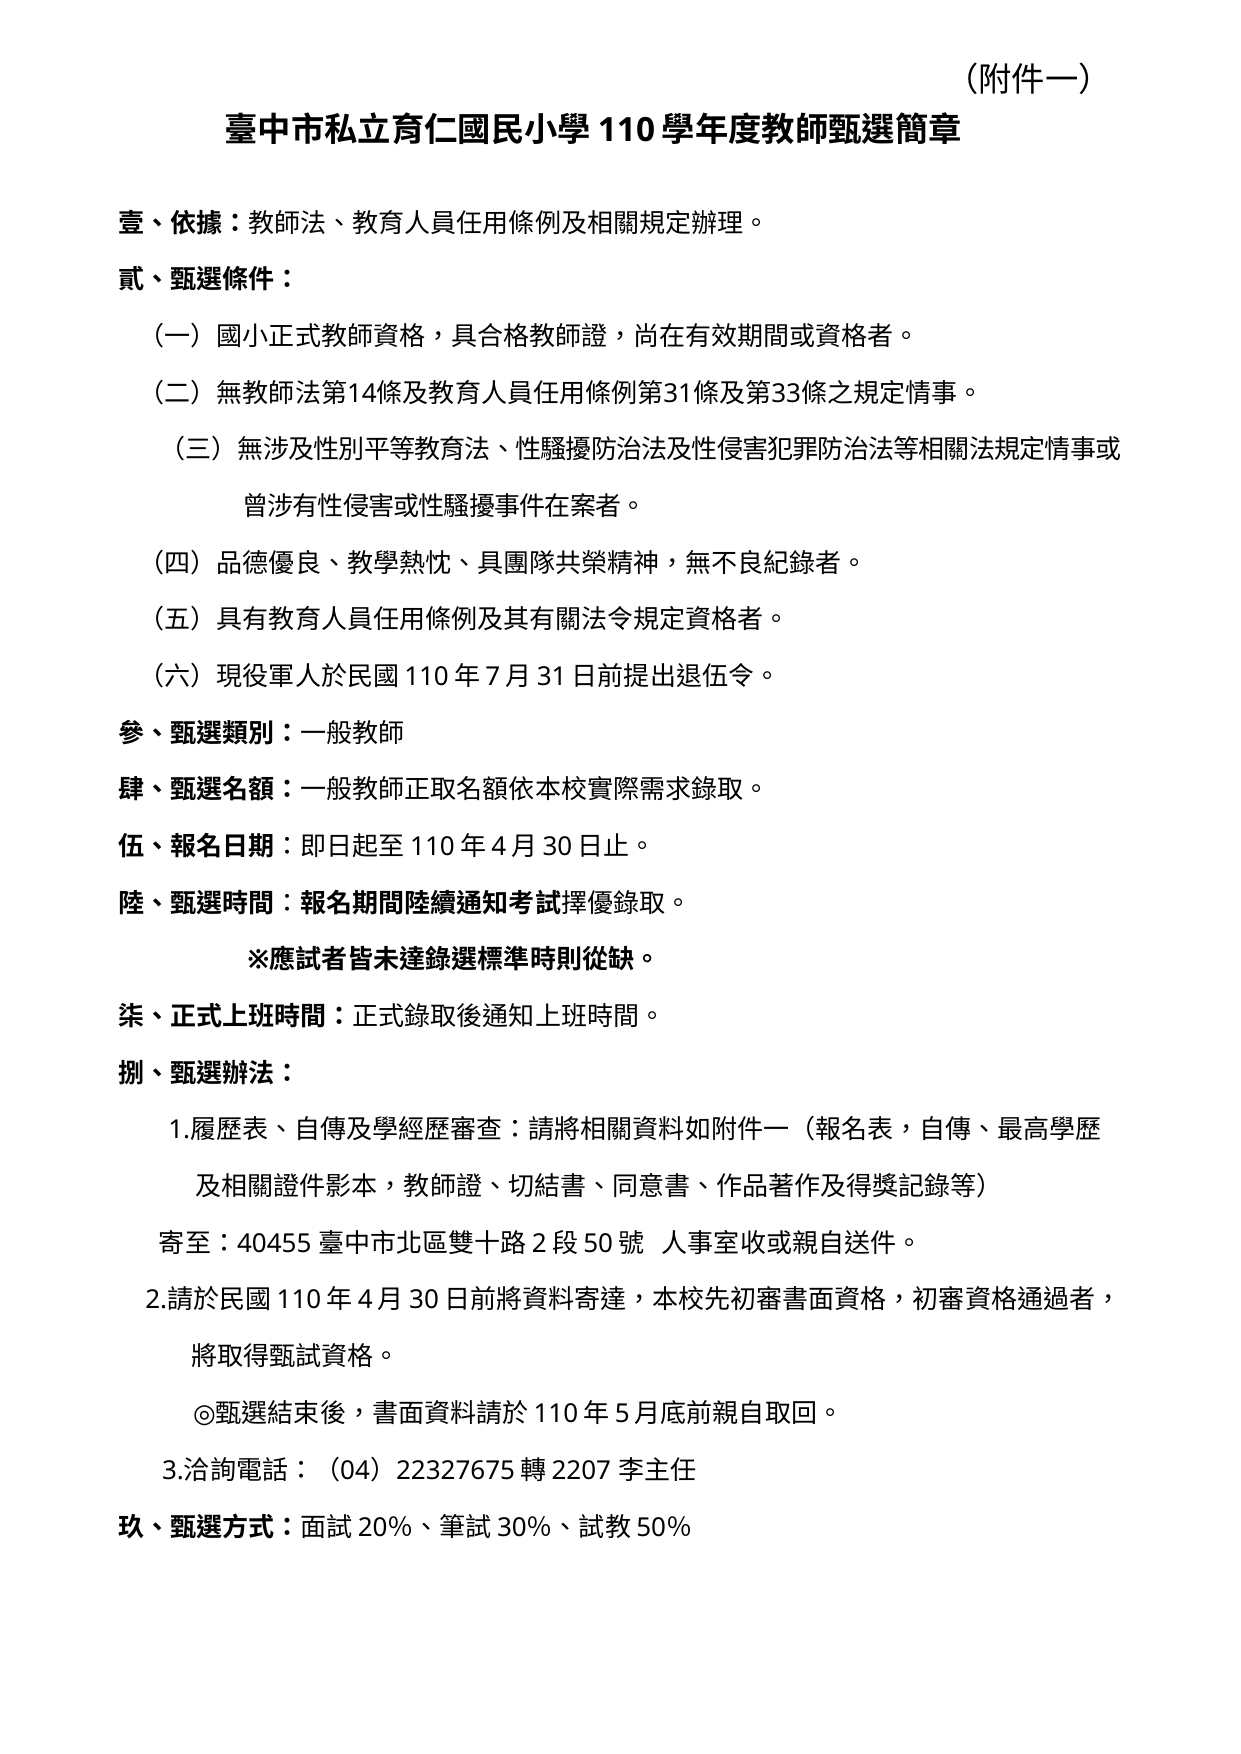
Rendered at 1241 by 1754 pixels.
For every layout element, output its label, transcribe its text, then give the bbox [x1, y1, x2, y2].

text 柒、正式上班時間：正式錄取後通知上班時間。 [118, 995, 1122, 1033]
text （二）無教師法第14條及教育人員任用條例第31條及第33條之規定情事。 [118, 372, 1122, 410]
text 1.履歷表、自傳及學經歷審查：請將相關資料如附件一（報名表，自傳、最高學歷及相關證件影本，教師證、切結書、同意書、作品著作及得獎記錄等） [168, 1108, 1122, 1203]
text 臺中市私立育仁國民小學110學年度教師甄選簡章 [118, 89, 1122, 164]
text 肆、甄選名額：一般教師正取名額依本校實際需求錄取。 [118, 768, 1122, 806]
text 參、甄選類別：一般教師 [118, 712, 1122, 750]
text 3.洽詢電話：（04）22327675轉2207 李主任 [118, 1449, 1122, 1487]
text 陸、甄選時間：報名期間陸續通知考試擇優錄取。 [118, 882, 1122, 920]
text ◎甄選結束後，書面資料請於110年5月底前親自取回。 [193, 1392, 1122, 1430]
text 貳、甄選條件： [118, 258, 1122, 296]
text 2.請於民國110年4月30日前將資料寄達，本校先初審書面資格，初審資格通過者，將取得甄試資格。 [118, 1279, 1122, 1373]
text （附件一） [945, 53, 1204, 101]
text （六）現役軍人於民國110年7月31日前提出退伍令。 [118, 655, 1122, 693]
text （四）品德優良、教學熱忱、具團隊共榮精神，無不良紀錄者。 [118, 542, 1122, 579]
text 寄至：40455 臺中市北區雙十路2段50號 人事室收或親自送件。 [118, 1222, 1122, 1260]
text （一）國小正式教師資格，具合格教師證，尚在有效期間或資格者。 [118, 315, 1122, 353]
text 玖、甄選方式：面試20％、筆試30％、試教50％ [118, 1506, 1122, 1544]
text 捌、甄選辦法： [118, 1052, 1122, 1090]
text 伍、報名日期：即日起至110年4月30日止。 [118, 825, 1122, 863]
text （三）無涉及性別平等教育法、性騷擾防治法及性侵害犯罪防治法等相關法規定情事或曾涉有性侵害或性騷擾事件在案者。 [159, 429, 1122, 523]
text 壹、依據：教師法、教育人員任用條例及相關規定辦理。 [118, 202, 1122, 240]
text （五）具有教育人員任用條例及其有關法令規定資格者。 [118, 598, 1122, 636]
text ※應試者皆未達錄選標準時則從缺。 [193, 938, 1122, 976]
